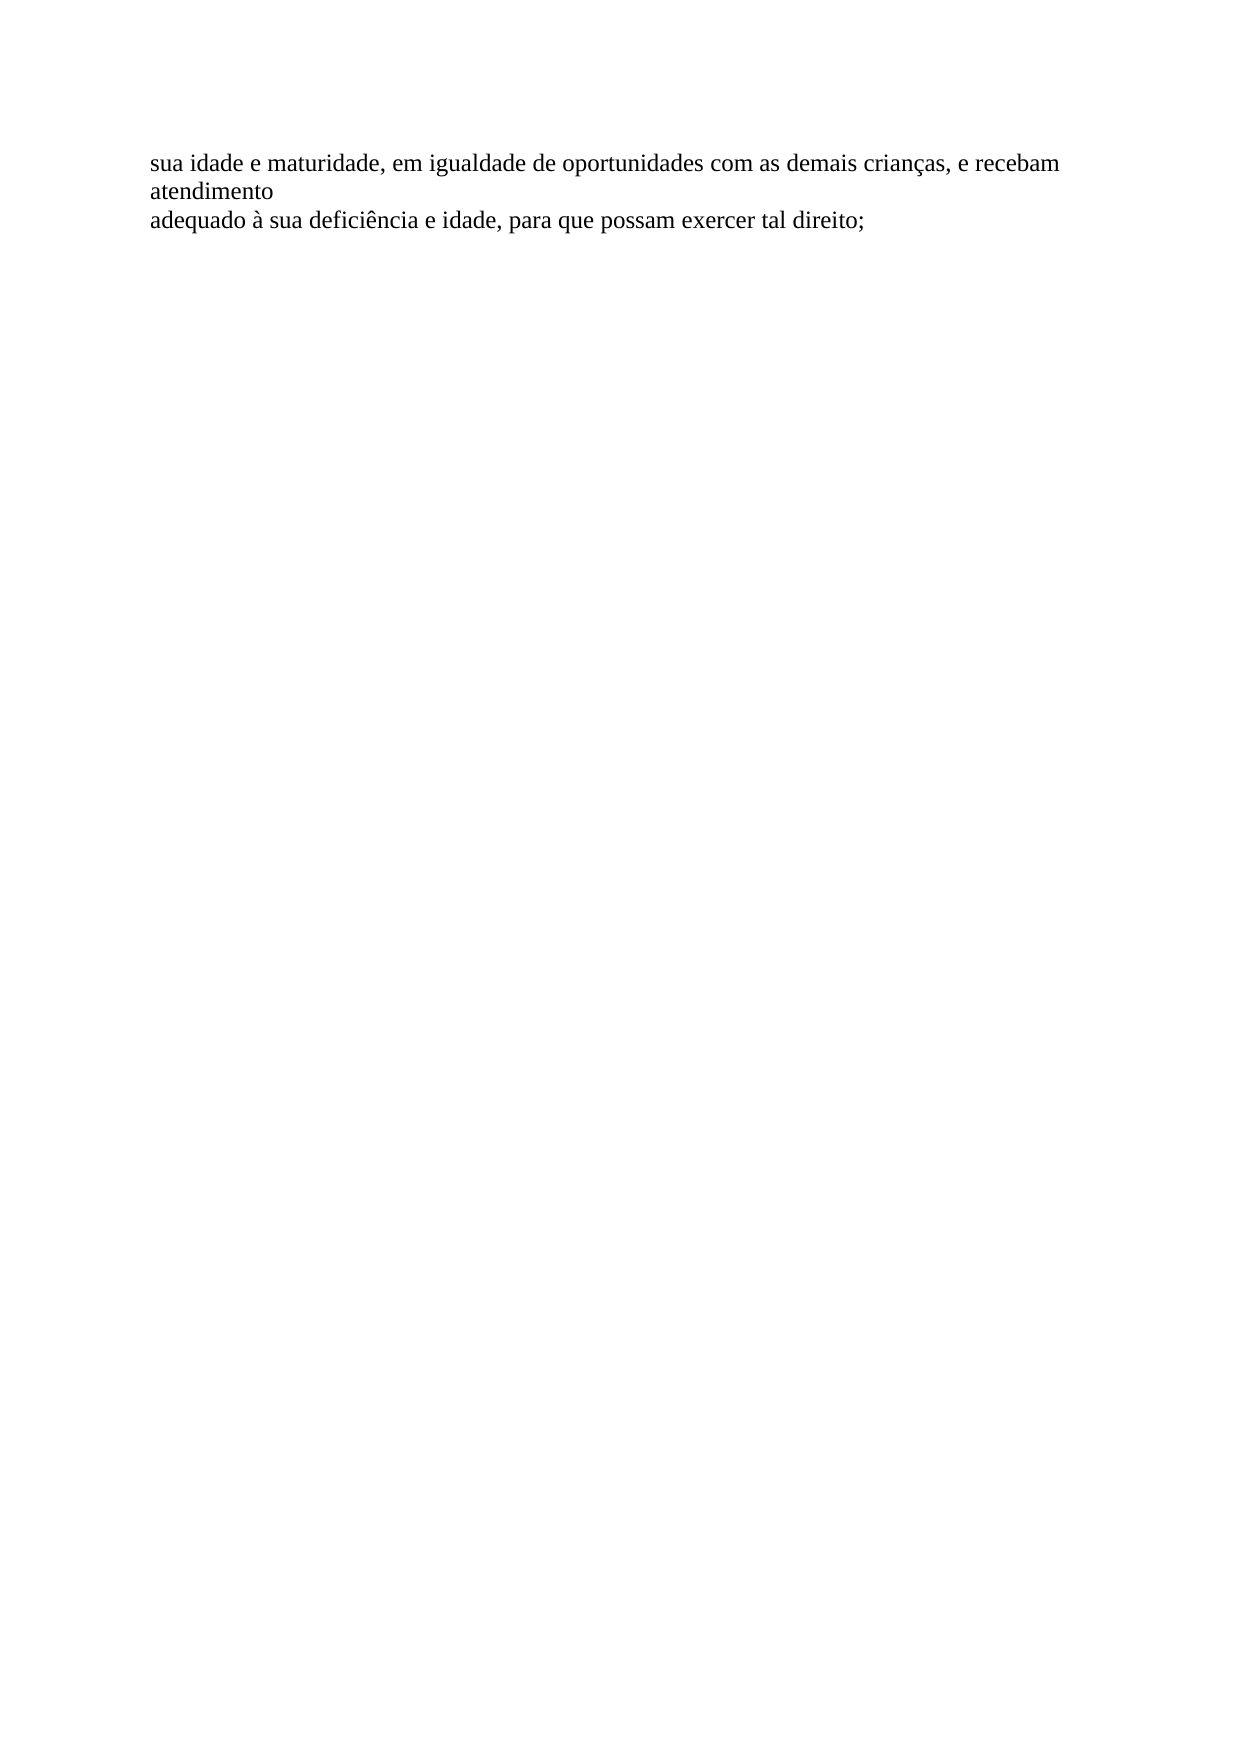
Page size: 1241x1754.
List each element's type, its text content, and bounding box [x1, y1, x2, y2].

text adequado à sua deficiência e idade, para que possam exercer tal direito; [150, 205, 1090, 234]
text sua idade e maturidade, em igualdade de oportunidades com as demais crianças, e recebam atendimento [150, 148, 1090, 205]
